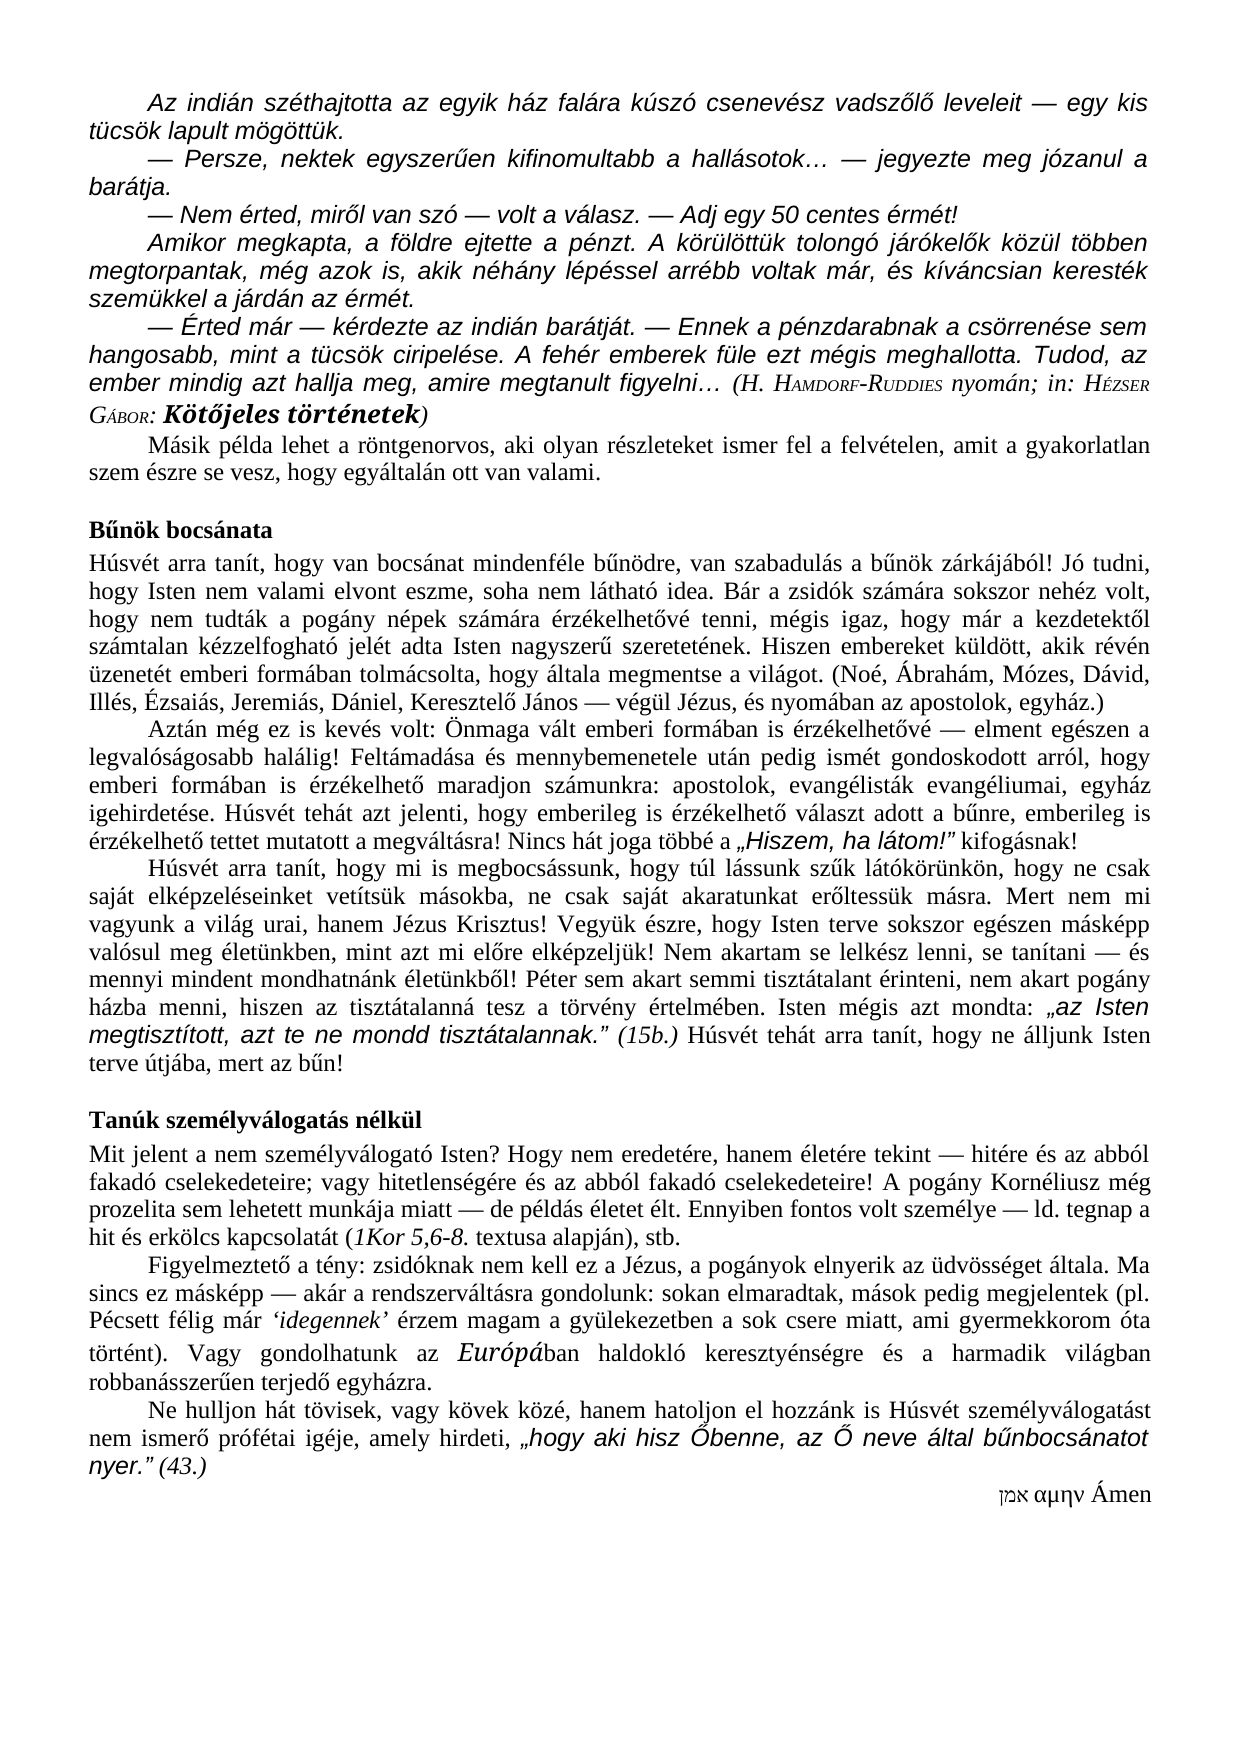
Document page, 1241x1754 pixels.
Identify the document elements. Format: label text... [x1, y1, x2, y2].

text Ne hulljon hát tövisek, vagy kövek közé, hanem hatoljon el hozzánk is Húsvét személyválogatást nem ismerő prófétai igéje, amely hirdeti, „hogy aki hisz Őbenne, az Ő neve által bűnbocsánatot nyer.” (43.) [88, 1396, 1152, 1480]
text Az indián széthajtotta az egyik ház falára kúszó csenevész vadszőlő leveleit — egy kis tücsök lapult mögöttük. [88, 88, 1152, 144]
text אמן αμην Ámen [88, 1480, 1152, 1507]
text Amikor megkapta, a földre ejtette a pénzt. A körülöttük tolongó járókelők közül többen megtorpantak, még azok is, akik néhány lépéssel arrébb voltak már, és kíváncsian keresték szemükkel a járdán az érmét. [88, 229, 1152, 313]
text — Persze, nektek egyszerűen kifinomultabb a hallásotok… — jegyezte meg józanul a barátja. [88, 144, 1152, 201]
text Másik példa lehet a röntgenorvos, aki olyan részleteket ismer fel a felvételen, amit a gyakorlatlan szem észre se vesz, hogy egyáltalán ott van valami. [88, 431, 1152, 486]
text Mit jelent a nem személyválogató Isten? Hogy nem eredetére, hanem életére tekint — hitére és az abból fakadó cselekedeteire; vagy hitetlenségére és az abból fakadó cselekedeteire! A pogány Kornéliusz még prozelita sem lehetett munkája miatt — de példás életet élt. Ennyiben fontos volt személye — ld. tegnap a hit és erkölcs kapcsolatát (1Kor 5,6-8. textusa alapján), stb. [88, 1140, 1152, 1251]
text Húsvét arra tanít, hogy mi is megbocsássunk, hogy túl lássunk szűk látókörünkön, hogy ne csak saját elképzeléseinket vetítsük másokba, ne csak saját akaratunkat erőltessük másra. Mert nem mi vagyunk a világ urai, hanem Jézus Krisztus! Vegyük észre, hogy Isten terve sokszor egészen másképp valósul meg életünkben, mint azt mi előre elképzeljük! Nem akartam se lelkész lenni, se tanítani — és mennyi mindent mondhatnánk életünkből! Péter sem akart semmi tisztátalant érinteni, nem akart pogány házba menni, hiszen az tisztátalanná tesz a törvény értelmében. Isten mégis azt mondta: „az Isten megtisztított, azt te ne mondd tisztátalannak.” (15b.) Húsvét tehát arra tanít, hogy ne álljunk Isten terve útjába, mert az bűn! [88, 854, 1152, 1077]
text — Érted már — kérdezte az indián barátját. — Ennek a pénzdarabnak a csörrenése sem hangosabb, mint a tücsök ciripelése. A fehér emberek füle ezt mégis meghallotta. Tudod, az ember mindig azt hallja meg, amire megtanult figyelni… (H. Hamdorf-Ruddies nyomán; in: Hézser Gábor: Kötőjeles történetek) [88, 313, 1152, 431]
text Aztán még ez is kevés volt: Önmaga vált emberi formában is érzékelhetővé — elment egészen a legvalóságosabb halálig! Feltámadása és mennybemenetele után pedig ismét gondoskodott arról, hogy emberi formában is érzékelhető maradjon számunkra: apostolok, evangélisták evangéliumai, egyház igehirdetése. Húsvét tehát azt jelenti, hogy emberileg is érzékelhető választ adott a bűnre, emberileg is érzékelhető tettet mutatott a megváltásra! Nincs hát joga többé a „Hiszem, ha látom!” kifogásnak! [88, 716, 1152, 854]
subtitle Bűnök bocsánata [88, 516, 1152, 543]
subtitle Tanúk személyválogatás nélkül [88, 1107, 1152, 1134]
text — Nem érted, miről van szó — volt a válasz. — Adj egy 50 centes érmét! [88, 201, 1152, 229]
text Figyelmeztető a tény: zsidóknak nem kell ez a Jézus, a pogányok elnyerik az üdvösséget általa. Ma sincs ez másképp — akár a rendszerváltásra gondolunk: sokan elmaradtak, mások pedig megjelentek (pl. Pécsett félig már ‘idegennek’ érzem magam a gyülekezetben a sok csere miatt, ami gyermekkorom óta történt). Vagy gondolhatunk az Európában haldokló keresztyénségre és a harmadik világban robbanásszerűen terjedő egyházra. [88, 1251, 1152, 1396]
text Húsvét arra tanít, hogy van bocsánat mindenféle bűnödre, van szabadulás a bűnök zárkájából! Jó tudni, hogy Isten nem valami elvont eszme, soha nem látható idea. Bár a zsidók számára sokszor nehéz volt, hogy nem tudták a pogány népek számára érzékelhetővé tenni, mégis igaz, hogy már a kezdetektől számtalan kézzelfogható jelét adta Isten nagyszerű szeretetének. Hiszen embereket küldött, akik révén üzenetét emberi formában tolmácsolta, hogy általa megmentse a világot. (Noé, Ábrahám, Mózes, Dávid, Illés, Ézsaiás, Jeremiás, Dániel, Keresztelő János ― végül Jézus, és nyomában az apostolok, egyház.) [88, 549, 1152, 716]
